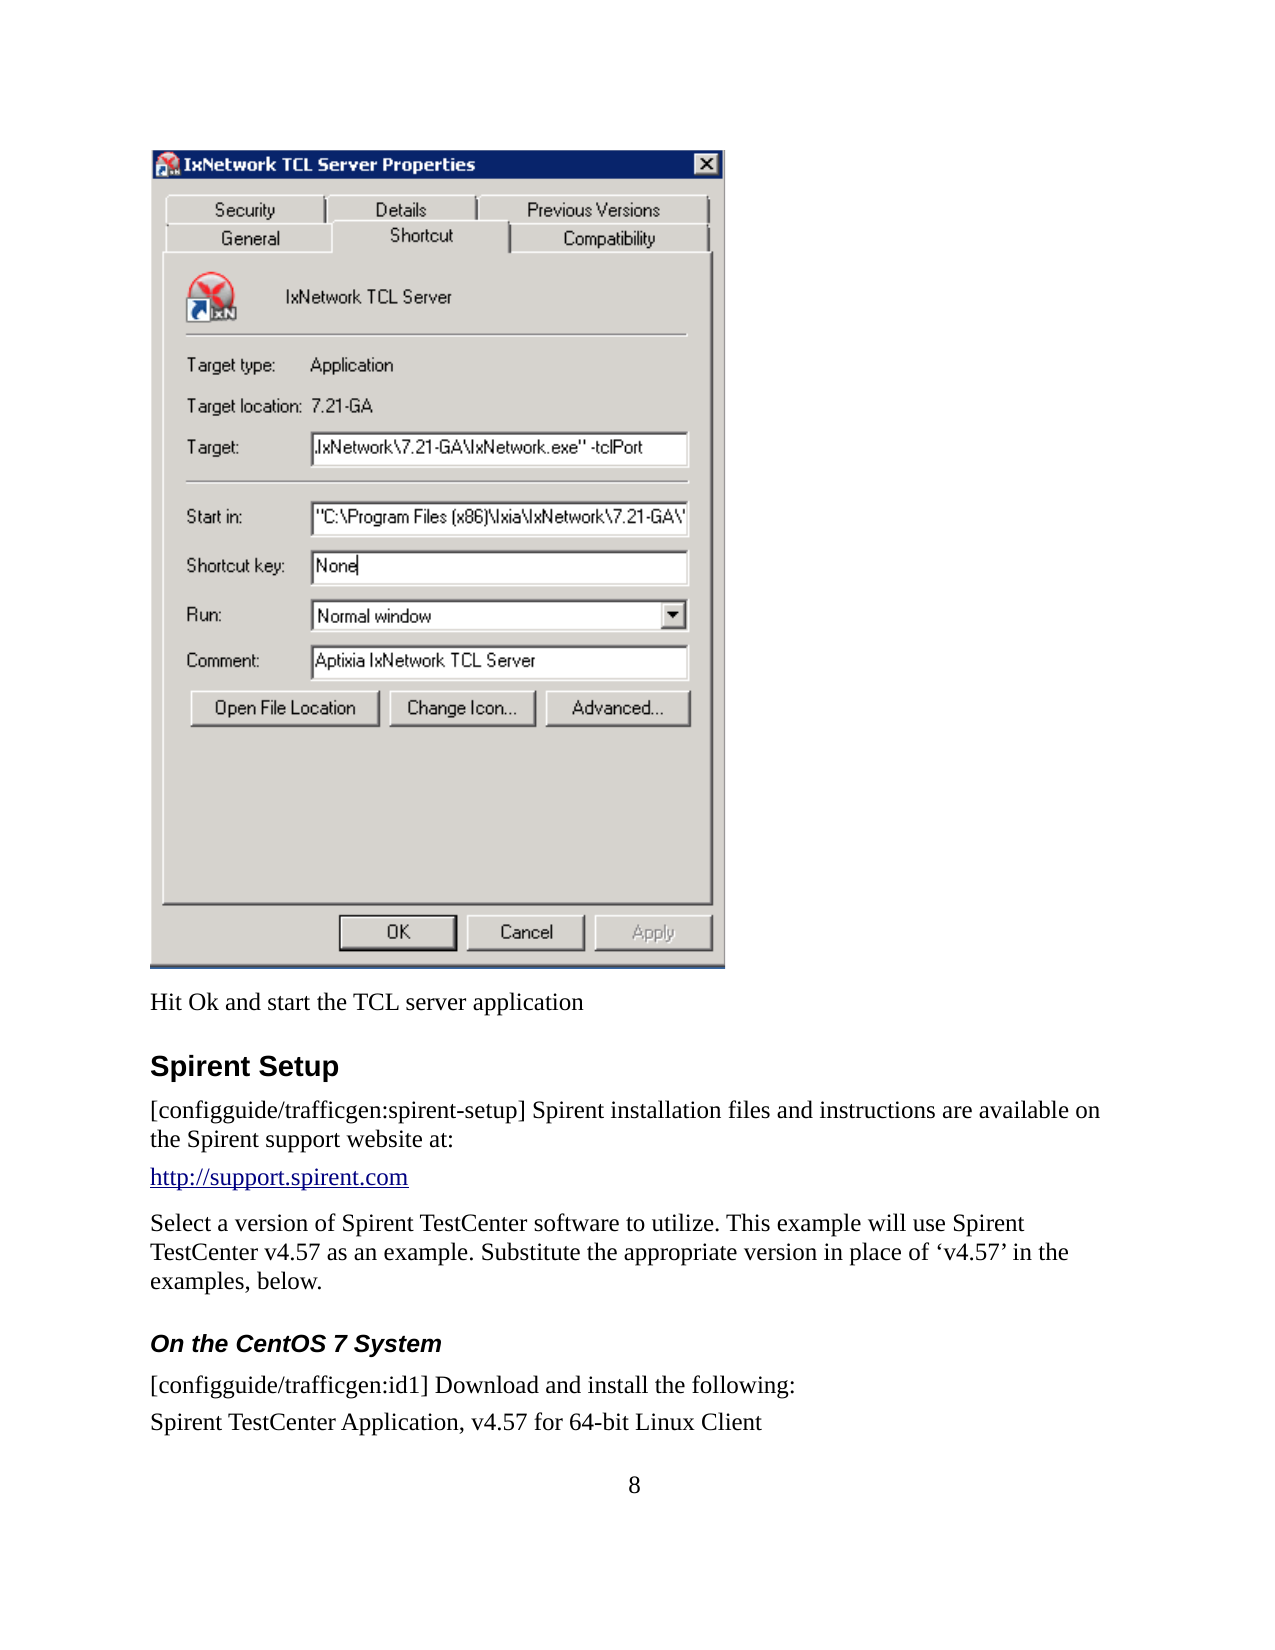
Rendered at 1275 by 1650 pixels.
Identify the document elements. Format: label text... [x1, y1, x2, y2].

text [configguide/trafficgen:spirent-setup] Spirent installation files and instructions are available on the Spirent support website at: [150, 1095, 1125, 1153]
picture [150, 150, 725, 969]
text Hit Ok and start the TCL server application [150, 987, 1125, 1015]
text Spirent TestCenter Application, v4.57 for 64-bit Linux Client [150, 1407, 1125, 1436]
text Select a version of Spirent TestCenter software to utilize. This example will use Spirent TestCenter v4.57 as an example. Substitute the appropriate version in place of ‘v4.57’ in the examples, below. [150, 1208, 1125, 1295]
text [configguide/trafficgen:id1] Download and install the following: [150, 1370, 1125, 1398]
text http://support.spirent.com [150, 1162, 1125, 1191]
subtitle Spirent Setup [150, 1049, 1125, 1083]
subtitle On the CentOS 7 System [150, 1329, 1125, 1357]
